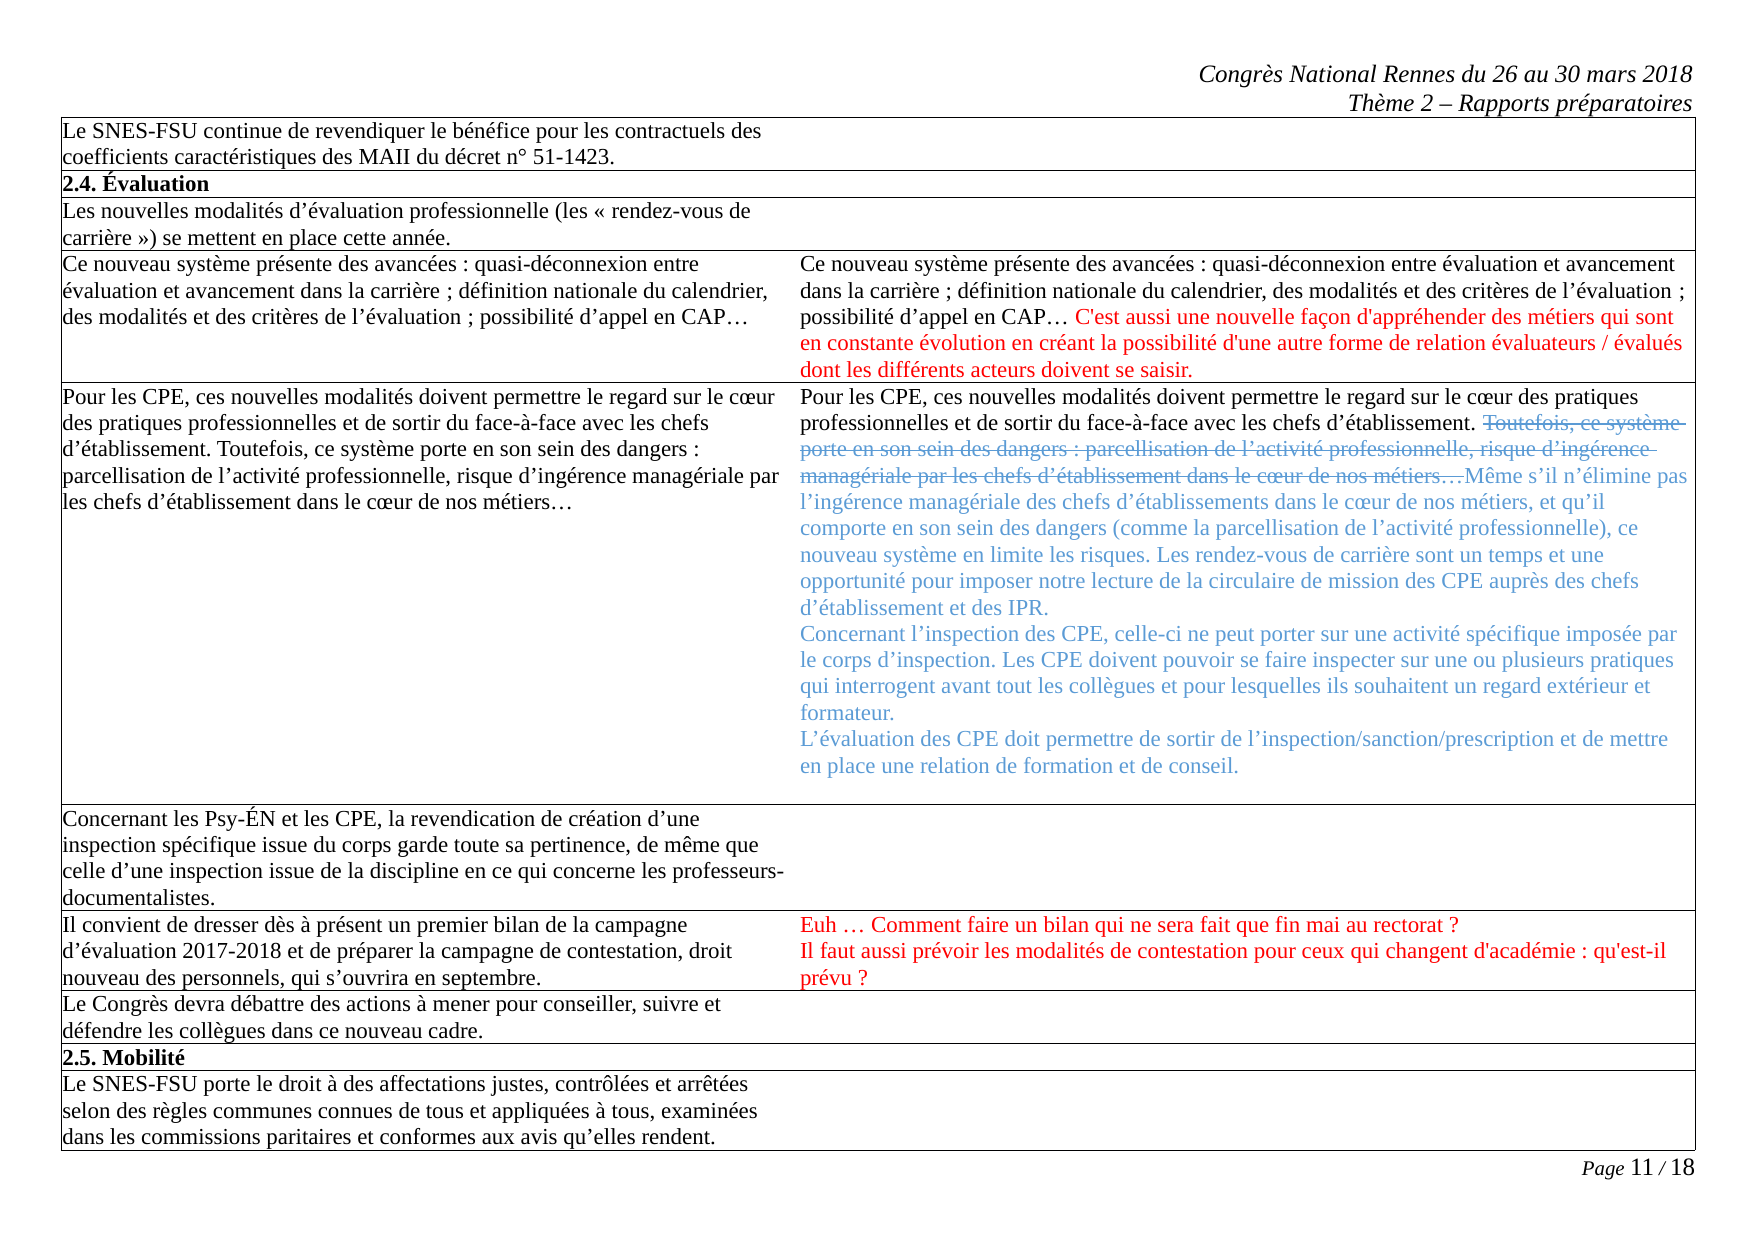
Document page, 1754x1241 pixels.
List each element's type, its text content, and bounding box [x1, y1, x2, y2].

table_cell [799, 118, 1695, 170]
table_cell [799, 805, 1695, 910]
table_cell Il convient de dresser dès à présent un premier bilan de la campagne d’évaluation 2017-2018 et de préparer la campagne de contestation, droit nouveau des personnels, qui s’ouvrira en septembre. [62, 911, 799, 990]
table_cell [799, 1071, 1695, 1149]
table_cell Concernant les Psy-ÉN et les CPE, la revendication de création d’une inspection spécifique issue du corps garde toute sa pertinence, de même que celle d’une inspection issue de la discipline en ce qui concerne les professeurs-documentalistes. [62, 805, 799, 910]
table_cell Ce nouveau système présente des avancées : quasi-déconnexion entre évaluation et avancement dans la carrière ; définition nationale du calendrier, des modalités et des critères de l’évaluation ; possibilité d’appel en CAP… [62, 251, 799, 382]
table_cell [799, 198, 1695, 250]
table_cell Pour les CPE, ces nouvelles modalités doivent permettre le regard sur le cœur des pratiques professionnelles et de sortir du face-à-face avec les chefs d’établissement. Toutefois, ce système porte en son sein des dangers : parcellisation de l’activité professionnelle, risque d’ingérence managériale par les chefs d’établissement dans le cœur de nos métiers…Même s’il n’élimine pas l’ingérence managériale des chefs d’établissements dans le cœur de nos métiers, et qu’il comporte en son sein des dangers (comme la parcellisation de l’activité professionnelle), ce nouveau système en limite les risques. Les rendez-vous de carrière sont un temps et une opportunité pour imposer notre lecture de la circulaire de mission des CPE auprès des chefs d’établissement et des IPR. Concernant l’inspection des CPE, celle-ci ne peut porter sur une activité spécifique imposée par le corps d’inspection. Les CPE doivent pouvoir se faire inspecter sur une ou plusieurs pratiques qui interrogent avant tout les collègues et pour lesquelles ils souhaitent un regard extérieur et formateur. L’évaluation des CPE doit permettre de sortir de l’inspection/sanction/prescription et de mettre en place une relation de formation et de conseil. [799, 383, 1695, 804]
table_cell [799, 171, 1695, 197]
table_cell Pour les CPE, ces nouvelles modalités doivent permettre le regard sur le cœur des pratiques professionnelles et de sortir du face-à-face avec les chefs d’établissement. Toutefois, ce système porte en son sein des dangers : parcellisation de l’activité professionnelle, risque d’ingérence managériale par les chefs d’établissement dans le cœur de nos métiers… [62, 383, 799, 804]
table_cell 2.4. Évaluation [62, 171, 799, 197]
table_cell 2.5. Mobilité [62, 1044, 799, 1070]
table_cell [799, 1044, 1695, 1070]
table_cell [799, 991, 1695, 1043]
table_cell Le SNES-FSU continue de revendiquer le bénéfice pour les contractuels des coefficients caractéristiques des MAII du décret n° 51-1423. [62, 118, 799, 170]
table_cell Les nouvelles modalités d’évaluation professionnelle (les « rendez-vous de carrière ») se mettent en place cette année. [62, 198, 799, 250]
table_cell Le Congrès devra débattre des actions à mener pour conseiller, suivre et défendre les collègues dans ce nouveau cadre. [62, 991, 799, 1043]
table_cell Euh … Comment faire un bilan qui ne sera fait que fin mai au rectorat ? Il faut aussi prévoir les modalités de contestation pour ceux qui changent d'académie : qu'est-il prévu ? [799, 911, 1695, 990]
table_cell Le SNES-FSU porte le droit à des affectations justes, contrôlées et arrêtées selon des règles communes connues de tous et appliquées à tous, examinées dans les commissions paritaires et conformes aux avis qu’elles rendent. [62, 1071, 799, 1149]
table_cell Ce nouveau système présente des avancées : quasi-déconnexion entre évaluation et avancement dans la carrière ; définition nationale du calendrier, des modalités et des critères de l’évaluation ; possibilité d’appel en CAP… C'est aussi une nouvelle façon d'appréhender des métiers qui sont en constante évolution en créant la possibilité d'une autre forme de relation évaluateurs / évalués dont les différents acteurs doivent se saisir. [799, 251, 1695, 382]
